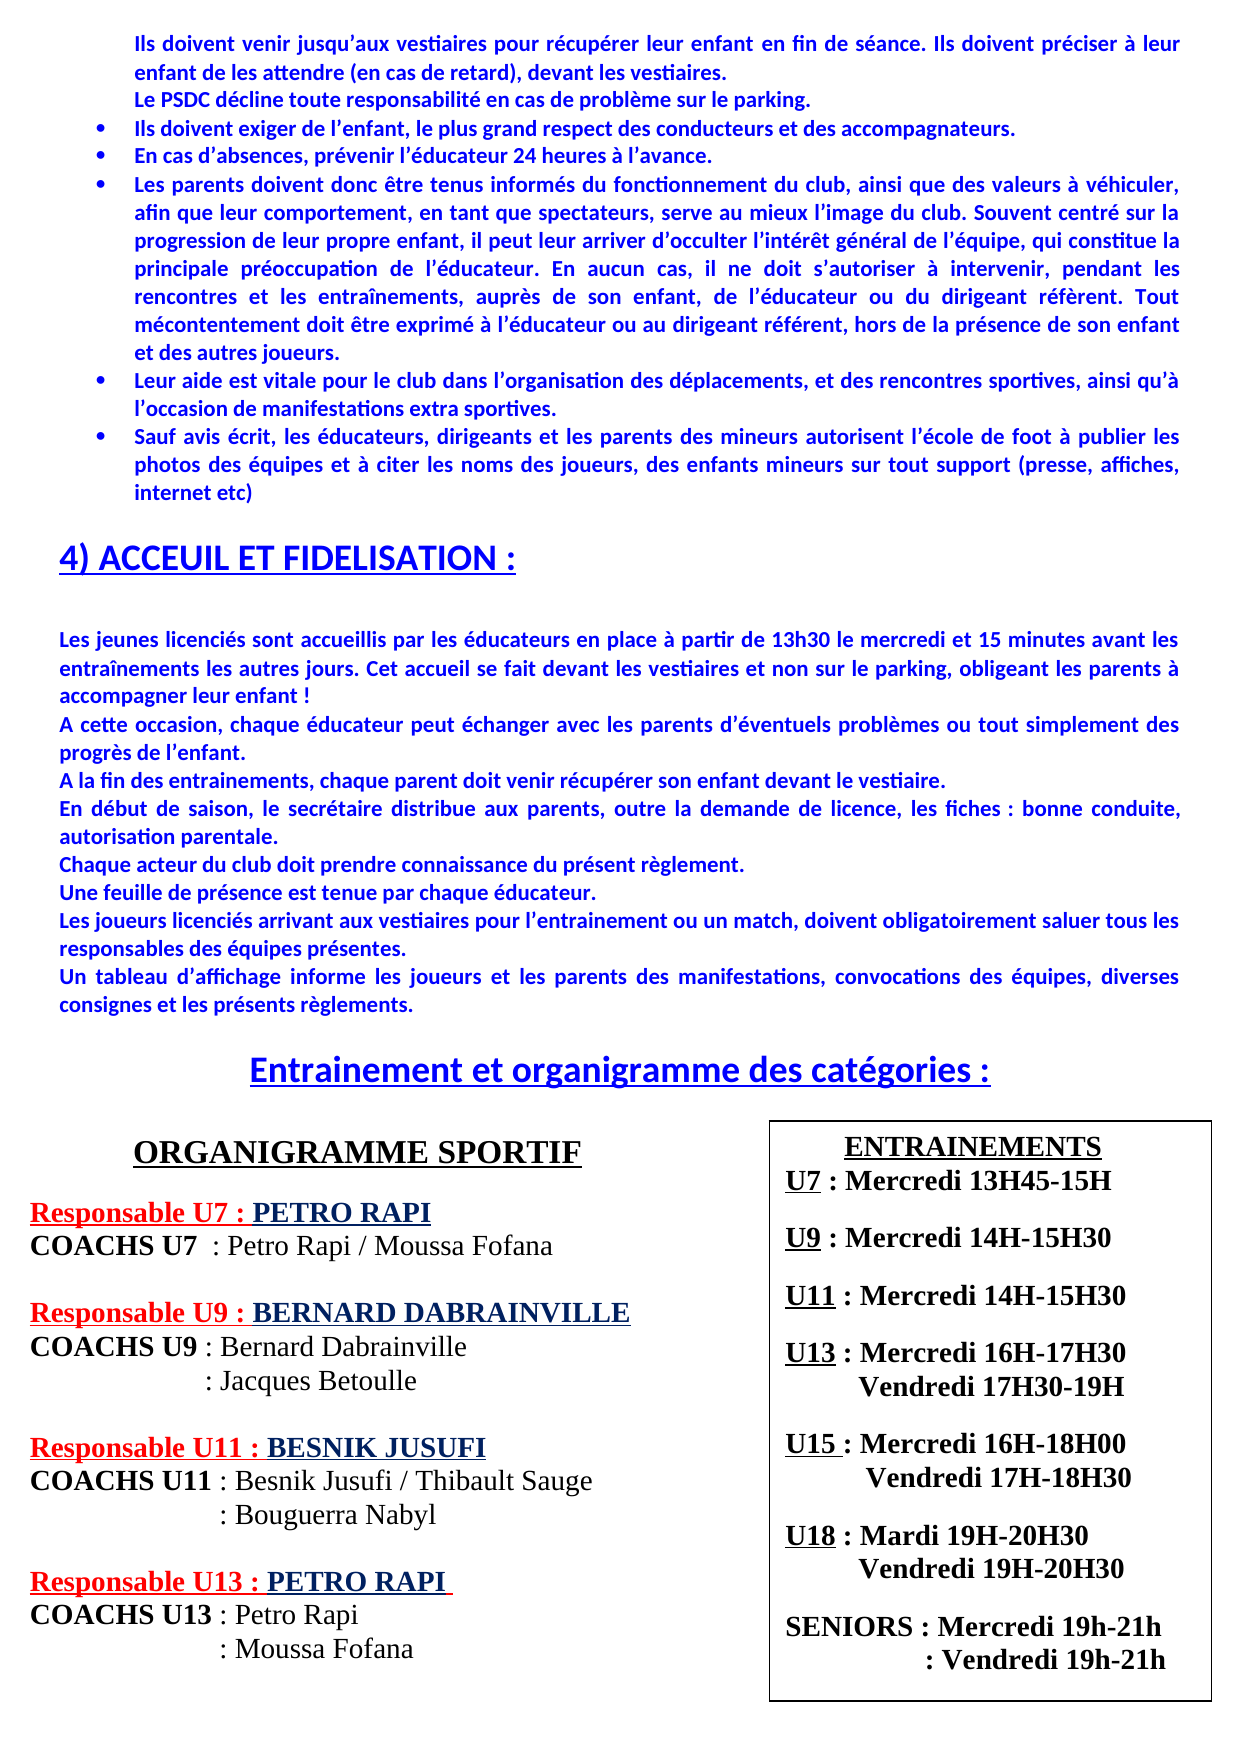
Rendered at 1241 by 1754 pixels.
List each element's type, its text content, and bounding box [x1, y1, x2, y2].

text Un tableau d’affichage informe les joueurs et les parents des manifestations, convocations des équipes, diverses consignes et les présents règlements. [59, 962, 1181, 1018]
text En début de saison, le secrétaire distribue aux parents, outre la demande de licence, les fiches : bonne conduite, autorisation parentale. [59, 794, 1181, 850]
text Les jeunes licenciés sont accueillis par les éducateurs en place à partir de 13h30 le mercredi et 15 minutes avant les entraînements les autres jours. Cet accueil se fait devant les vestiaires et non sur le parking, obligeant les parents à accompagner leur enfant ! [59, 626, 1181, 710]
list Les parents doivent donc être tenus informés du fonctionnement du club, ainsi que des valeurs à véhiculer, afin que leur comportement, en tant que spectateurs, serve au mieux l’image du club. Souvent centré sur la progression de leur propre enfant, il peut leur arriver d’occulter l’intérêt général de l’équipe, qui constitue la principale préoccupation de l’éducateur. En aucun cas, il ne doit s’autoriser à intervenir, pendant les rencontres et les entraînements, auprès de son enfant, de l’éducateur ou du dirigeant réfèrent. Tout mécontentement doit être exprimé à l’éducateur ou au dirigeant référent, hors de la présence de son enfant et des autres joueurs. [97, 170, 1181, 366]
text U15 : Mercredi 16H-18H00 [770, 1427, 1196, 1460]
list En cas d’absences, prévenir l’éducateur 24 heures à l’avance. [97, 142, 1181, 170]
text ORGANIGRAMME SPORTIF [59, 1132, 768, 1171]
text COACHS U11 : Besnik Jusufi / Thibault Sauge [29, 1463, 768, 1497]
text Responsable U13 : PETRO RAPI [29, 1564, 768, 1597]
text U13 : Mercredi 16H-17H30 [770, 1335, 1196, 1369]
text U18 : Mardi 19H-20H30 [770, 1518, 1196, 1551]
text SENIORS : Mercredi 19h-21h [770, 1609, 1196, 1642]
text Le PSDC décline toute responsabilité en cas de problème sur le parking. [134, 86, 1181, 114]
text COACHS U9 : Bernard Dabrainville [29, 1329, 768, 1363]
text Vendredi 19H-20H30 [770, 1551, 1196, 1585]
text 4) ACCEUIL ET FIDELISATION : [59, 534, 1181, 580]
text ENTRAINEMENTS [785, 1129, 1196, 1163]
text Responsable U7 : PETRO RAPI [29, 1195, 768, 1228]
text A cette occasion, chaque éducateur peut échanger avec les parents d’éventuels problèmes ou tout simplement des progrès de l’enfant. [59, 710, 1181, 766]
text : Bouguerra Nabyl [29, 1497, 768, 1530]
text COACHS U13 : Petro Rapi [29, 1597, 768, 1631]
text Responsable U11 : BESNIK JUSUFI [29, 1430, 768, 1463]
text COACHS U7 : Petro Rapi / Moussa Fofana [29, 1228, 768, 1262]
text Entrainement et organigramme des catégories : [59, 1046, 1181, 1092]
text A la fin des entrainements, chaque parent doit venir récupérer son enfant devant le vestiaire. [59, 766, 1181, 794]
text Les joueurs licenciés arrivant aux vestiaires pour l’entrainement ou un match, doivent obligatoirement saluer tous les responsables des équipes présentes. [59, 906, 1181, 962]
text Une feuille de présence est tenue par chaque éducateur. [59, 878, 1181, 906]
text Ils doivent venir jusqu’aux vestiaires pour récupérer leur enfant en fin de séance. Ils doivent préciser à leur enfant de les attendre (en cas de retard), devant les vestiaires. [134, 29, 1181, 86]
text U7 : Mercredi 13H45-15H [770, 1163, 1196, 1196]
text U11 : Mercredi 14H-15H30 [770, 1278, 1196, 1311]
text Vendredi 17H30-19H [770, 1369, 1196, 1402]
list Ils doivent exiger de l’enfant, le plus grand respect des conducteurs et des accompagnateurs. [97, 114, 1181, 142]
text : Jacques Betoulle [29, 1363, 768, 1396]
text Vendredi 17H-18H30 [770, 1460, 1196, 1494]
text U9 : Mercredi 14H-15H30 [770, 1220, 1196, 1254]
list Sauf avis écrit, les éducateurs, dirigeants et les parents des mineurs autorisent l’école de foot à publier les photos des équipes et à citer les noms des joueurs, des enfants mineurs sur tout support (presse, affiches, internet etc) [97, 422, 1181, 506]
text Responsable U9 : BERNARD DABRAINVILLE [29, 1296, 768, 1329]
list Leur aide est vitale pour le club dans l’organisation des déplacements, et des rencontres sportives, ainsi qu’à l’occasion de manifestations extra sportives. [97, 366, 1181, 422]
text Chaque acteur du club doit prendre connaissance du présent règlement. [59, 850, 1181, 878]
text : Moussa Fofana [29, 1631, 768, 1664]
text : Vendredi 19h-21h [770, 1642, 1196, 1676]
